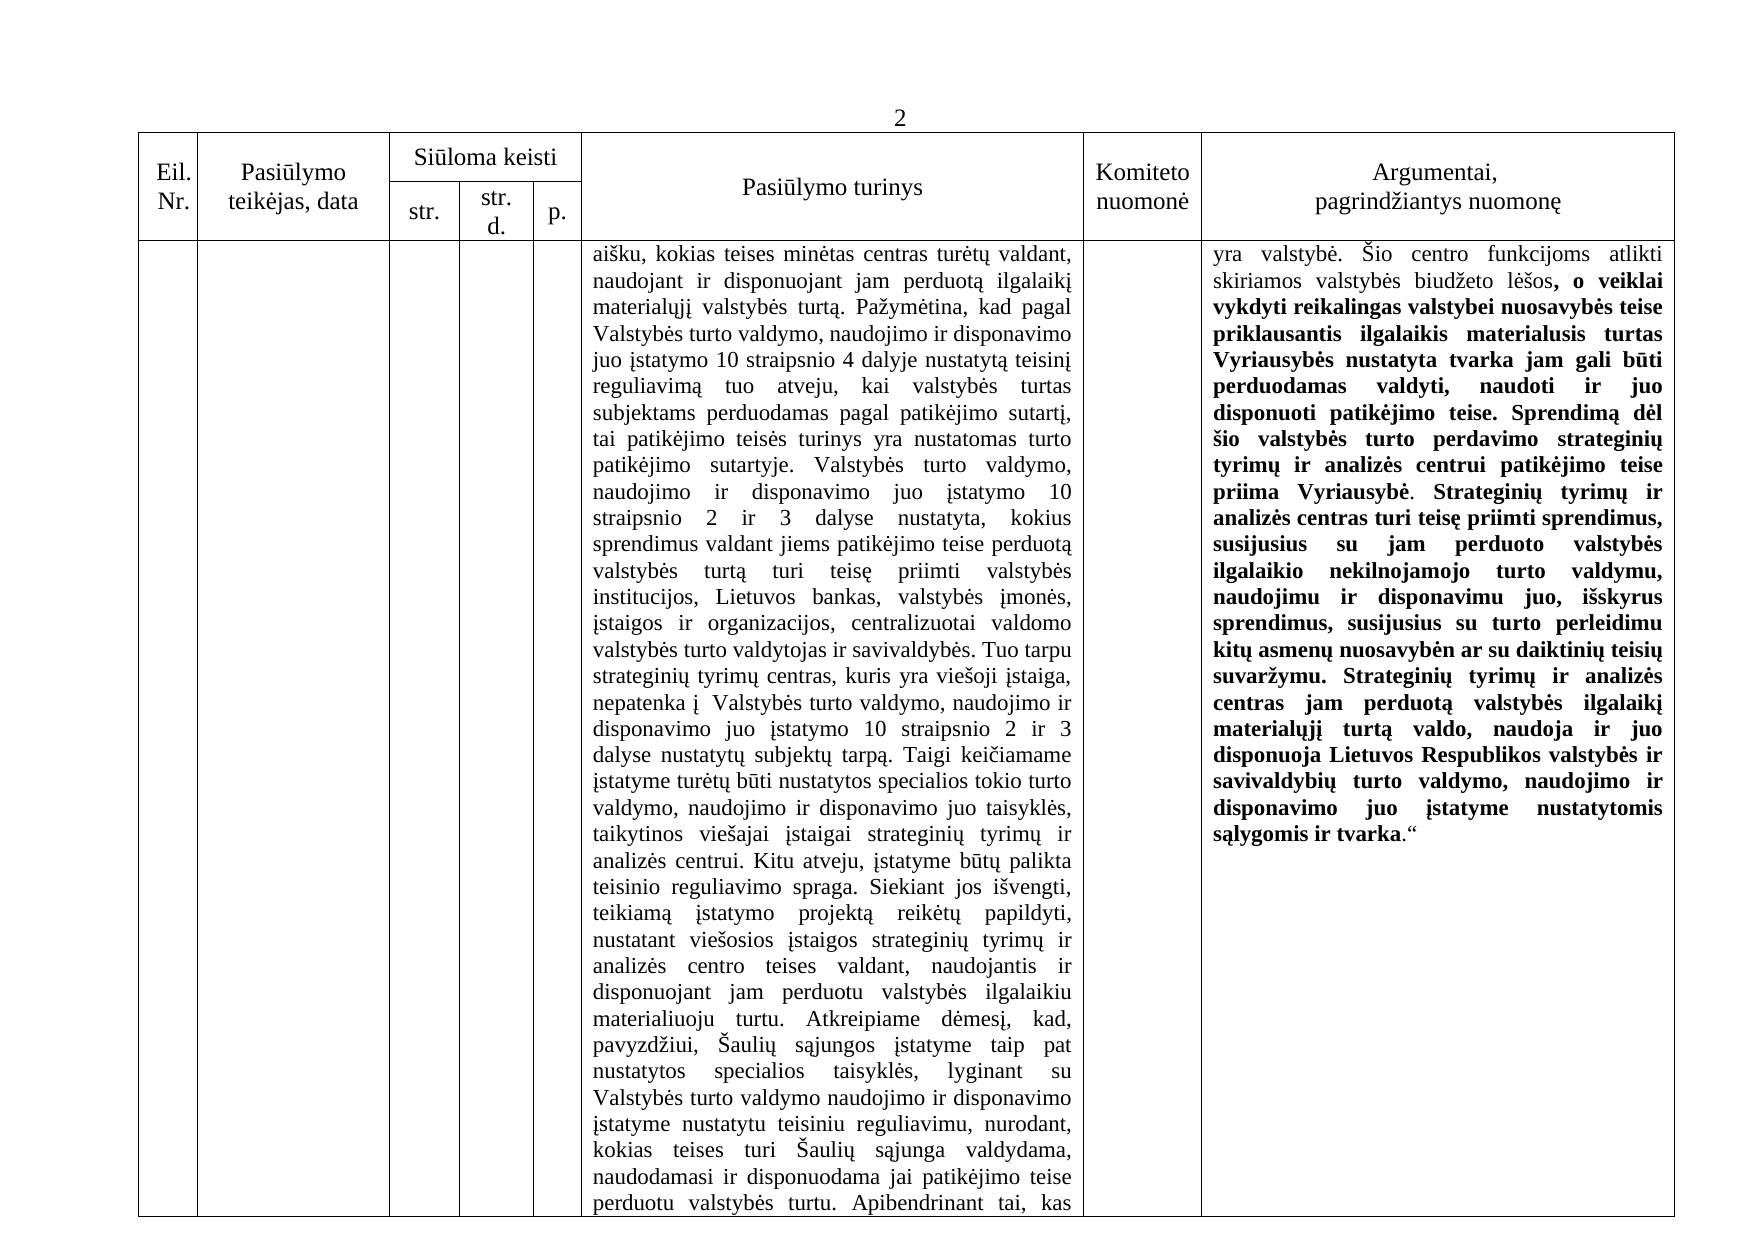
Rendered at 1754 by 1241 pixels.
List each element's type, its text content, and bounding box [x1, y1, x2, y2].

table_header Pasiūlymo teikėjas, data [198, 133, 389, 239]
table_cell [139, 241, 197, 1216]
table_cell [534, 241, 581, 1216]
table_header Pasiūlymo turinys [582, 133, 1083, 239]
table_cell yra valstybė. Šio centro funkcijoms atlikti skiriamos valstybės biudžeto lėšos, o veiklai vykdyti reikalingas valstybei nuosavybės teise priklausantis ilgalaikis materialusis turtas Vyriausybės nustatyta tvarka jam gali būti perduodamas valdyti, naudoti ir juo disponuoti patikėjimo teise. Sprendimą dėl šio valstybės turto perdavimo strateginių tyrimų ir analizės centrui patikėjimo teise priima Vyriausybė. Strateginių tyrimų ir analizės centras turi teisę priimti sprendimus, susijusius su jam perduoto valstybės ilgalaikio nekilnojamojo turto valdymu, naudojimu ir disponavimu juo, išskyrus sprendimus, susijusius su turto perleidimu kitų asmenų nuosavybėn ar su daiktinių teisių suvaržymu. Strateginių tyrimų ir analizės centras jam perduotą valstybės ilgalaikį materialųjį turtą valdo, naudoja ir juo disponuoja Lietuvos Respublikos valstybės ir savivaldybių turto valdymo, naudojimo ir disponavimo juo įstatyme nustatytomis sąlygomis ir tvarka.“ [1202, 241, 1674, 1216]
table_cell str. d. [460, 182, 533, 239]
table_cell [1084, 241, 1201, 1216]
table_header Komiteto nuomonė [1084, 133, 1201, 239]
table_header Argumentai, pagrindžiantys nuomonę [1202, 133, 1674, 239]
table_cell [390, 241, 459, 1216]
table_cell p. [534, 182, 581, 239]
table_cell [198, 241, 389, 1216]
table_header Siūloma keisti [390, 133, 581, 181]
table_cell aišku, kokias teises minėtas centras turėtų valdant, naudojant ir disponuojant jam perduotą ilgalaikį materialųjį valstybės turtą. Pažymėtina, kad pagal Valstybės turto valdymo, naudojimo ir disponavimo juo įstatymo 10 straipsnio 4 dalyje nustatytą teisinį reguliavimą tuo atveju, kai valstybės turtas subjektams perduodamas pagal patikėjimo sutartį, tai patikėjimo teisės turinys yra nustatomas turto patikėjimo sutartyje. Valstybės turto valdymo, naudojimo ir disponavimo juo įstatymo 10 straipsnio 2 ir 3 dalyse nustatyta, kokius sprendimus valdant jiems patikėjimo teise perduotą valstybės turtą turi teisę priimti valstybės institucijos, Lietuvos bankas, valstybės įmonės, įstaigos ir organizacijos, centralizuotai valdomo valstybės turto valdytojas ir savivaldybės. Tuo tarpu strateginių tyrimų centras, kuris yra viešoji įstaiga, nepatenka į Valstybės turto valdymo, naudojimo ir disponavimo juo įstatymo 10 straipsnio 2 ir 3 dalyse nustatytų subjektų tarpą. Taigi keičiamame įstatyme turėtų būti nustatytos specialios tokio turto valdymo, naudojimo ir disponavimo juo taisyklės, taikytinos viešajai įstaigai strateginių tyrimų ir analizės centrui. Kitu atveju, įstatyme būtų palikta teisinio reguliavimo spraga. Siekiant jos išvengti, teikiamą įstatymo projektą reikėtų papildyti, nustatant viešosios įstaigos strateginių tyrimų ir analizės centro teises valdant, naudojantis ir disponuojant jam perduotu valstybės ilgalaikiu materialiuoju turtu. Atkreipiame dėmesį, kad, pavyzdžiui, Šaulių sąjungos įstatyme taip pat nustatytos specialios taisyklės, lyginant su Valstybės turto valdymo naudojimo ir disponavimo įstatyme nustatytu teisiniu reguliavimu, nurodant, kokias teises turi Šaulių sąjunga valdydama, naudodamasi ir disponuodama jai patikėjimo teise perduotu valstybės turtu. Apibendrinant tai, kas [582, 241, 1083, 1216]
table_header Eil. Nr. [139, 133, 197, 239]
table_cell str. [390, 182, 459, 239]
table_cell [460, 241, 533, 1216]
